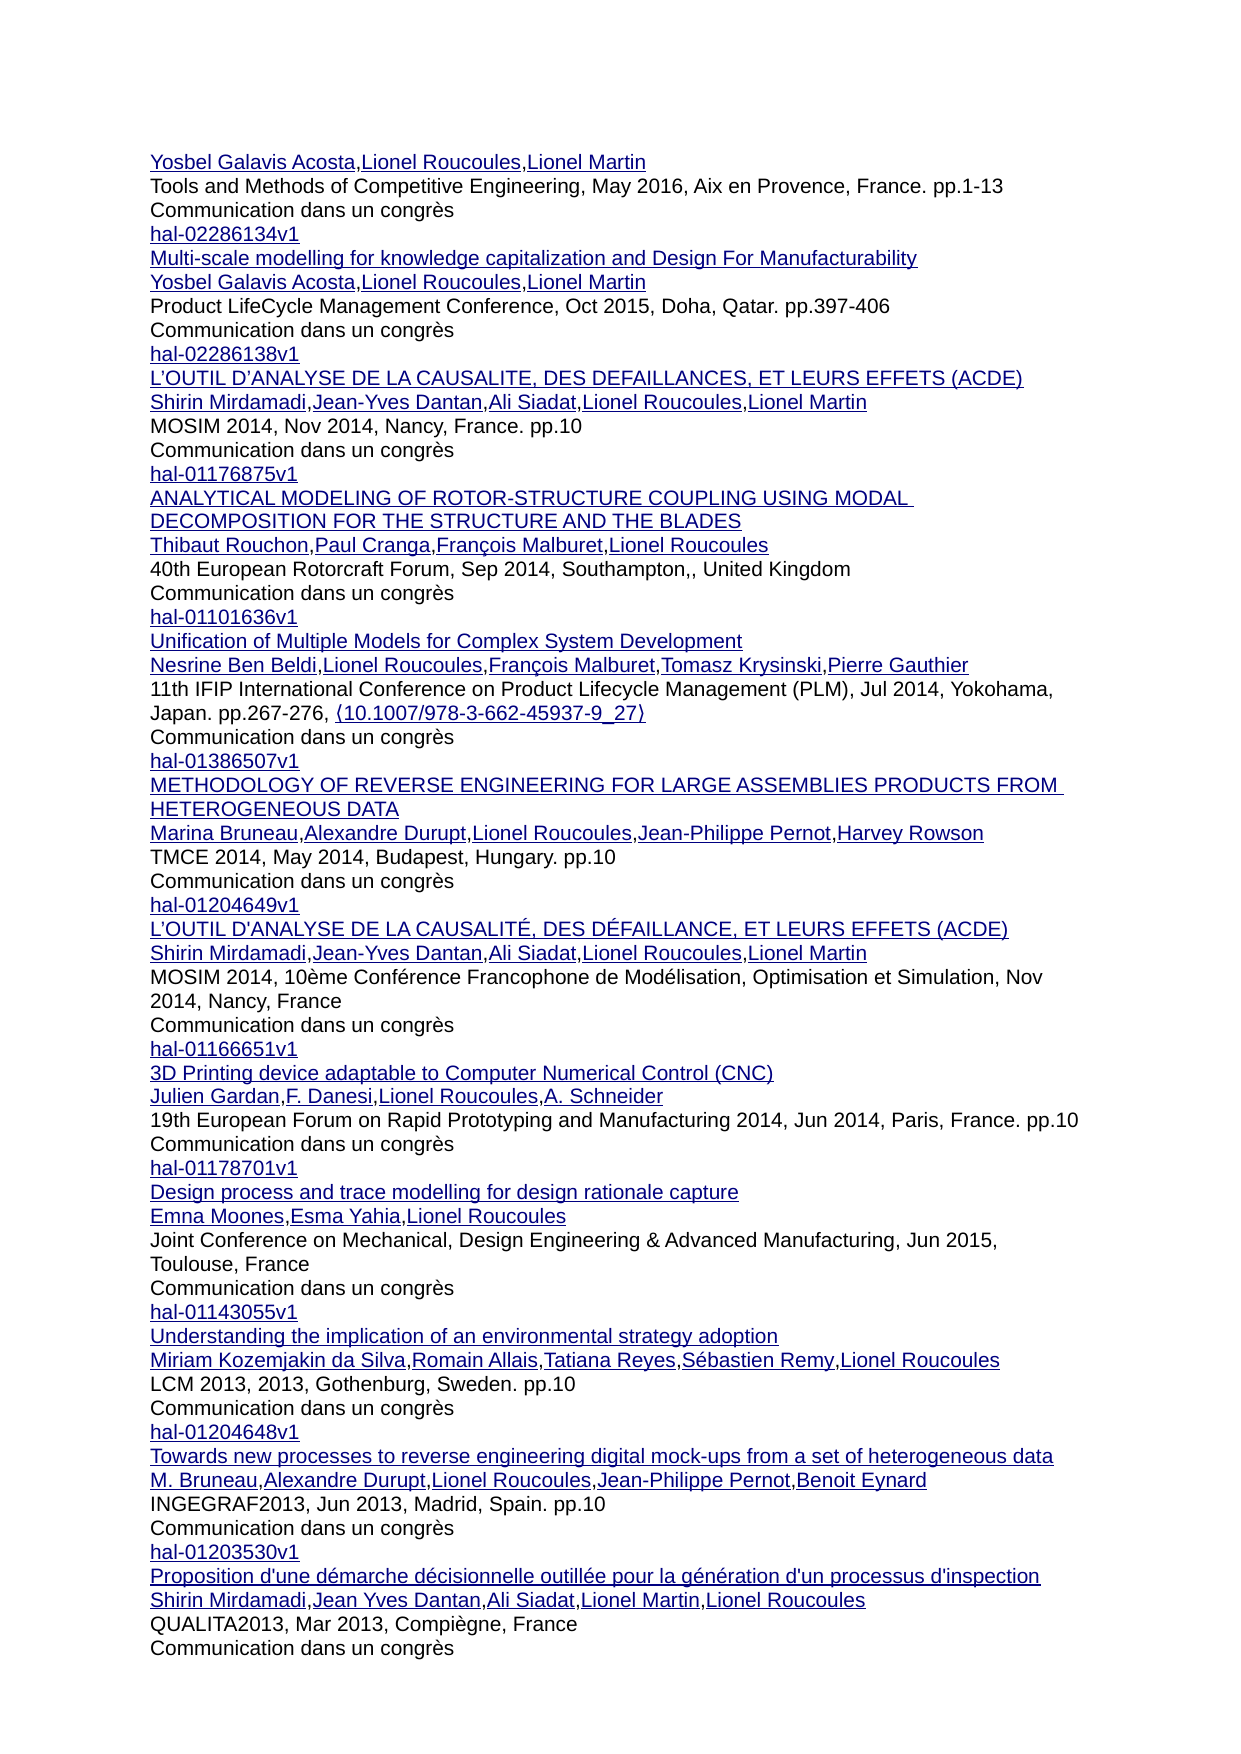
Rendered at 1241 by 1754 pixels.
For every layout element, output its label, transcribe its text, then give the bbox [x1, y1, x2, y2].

table_cell Unification of Multiple Models for Complex System Development Nesrine Ben Beldi,Lionel Roucoules,François Malburet,Tomasz Krysinski,Pierre Gauthier 11th IFIP International Conference on Product Lifecycle Management (PLM), Jul 2014, Yokohama, Japan. pp.267-276, ⟨10.1007/978-3-662-45937-9_27⟩ Communication dans un congrès hal-01386507v1 [150, 629, 1090, 773]
table_cell Multi-scale modelling for knowledge capitalization and Design For Manufacturability Yosbel Galavis Acosta,Lionel Roucoules,Lionel Martin Product LifeCycle Management Conference, Oct 2015, Doha, Qatar. pp.397-406 Communication dans un congrès hal-02286138v1 [150, 246, 1090, 366]
table_cell ANALYTICAL MODELING OF ROTOR-STRUCTURE COUPLING USING MODAL DECOMPOSITION FOR THE STRUCTURE AND THE BLADES Thibaut Rouchon,Paul Cranga,François Malburet,Lionel Roucoules 40th European Rotorcraft Forum, Sep 2014, Southampton,, United Kingdom Communication dans un congrès hal-01101636v1 [150, 485, 1090, 629]
table_cell Understanding the implication of an environmental strategy adoption Miriam Kozemjakin da Silva,Romain Allais,Tatiana Reyes,Sébastien Remy,Lionel Roucoules LCM 2013, 2013, Gothenburg, Sweden. pp.10 Communication dans un congrès hal-01204648v1 [150, 1324, 1090, 1444]
table_cell Proposition d'une démarche décisionnelle outillée pour la génération d'un processus d'inspection Shirin Mirdamadi,Jean Yves Dantan,Ali Siadat,Lionel Martin,Lionel Roucoules QUALITA2013, Mar 2013, Compiègne, France Communication dans un congrès [150, 1564, 1090, 1659]
table_cell 3D Printing device adaptable to Computer Numerical Control (CNC) Julien Gardan,F. Danesi,Lionel Roucoules,A. Schneider 19th European Forum on Rapid Prototyping and Manufacturing 2014, Jun 2014, Paris, France. pp.10 Communication dans un congrès hal-01178701v1 [150, 1060, 1090, 1180]
table_cell METHODOLOGY OF REVERSE ENGINEERING FOR LARGE ASSEMBLIES PRODUCTS FROM HETEROGENEOUS DATA Marina Bruneau,Alexandre Durupt,Lionel Roucoules,Jean-Philippe Pernot,Harvey Rowson TMCE 2014, May 2014, Budapest, Hungary. pp.10 Communication dans un congrès hal-01204649v1 [150, 773, 1090, 917]
table_cell Design process and trace modelling for design rationale capture Emna Moones,Esma Yahia,Lionel Roucoules Joint Conference on Mechanical, Design Engineering & Advanced Manufacturing, Jun 2015, Toulouse, France Communication dans un congrès hal-01143055v1 [150, 1180, 1090, 1324]
table_cell Towards new processes to reverse engineering digital mock-ups from a set of heterogeneous data M. Bruneau,Alexandre Durupt,Lionel Roucoules,Jean-Philippe Pernot,Benoit Eynard INGEGRAF2013, Jun 2013, Madrid, Spain. pp.10 Communication dans un congrès hal-01203530v1 [150, 1444, 1090, 1563]
table_cell Yosbel Galavis Acosta,Lionel Roucoules,Lionel Martin Tools and Methods of Competitive Engineering, May 2016, Aix en Provence, France. pp.1-13 Communication dans un congrès hal-02286134v1 [150, 150, 1090, 246]
table_cell L’OUTIL D’ANALYSE DE LA CAUSALITE, DES DEFAILLANCES, ET LEURS EFFETS (ACDE) Shirin Mirdamadi,Jean-Yves Dantan,Ali Siadat,Lionel Roucoules,Lionel Martin MOSIM 2014, Nov 2014, Nancy, France. pp.10 Communication dans un congrès hal-01176875v1 [150, 366, 1090, 485]
table_cell L’OUTIL D'ANALYSE DE LA CAUSALITÉ, DES DÉFAILLANCE, ET LEURS EFFETS (ACDE) Shirin Mirdamadi,Jean-Yves Dantan,Ali Siadat,Lionel Roucoules,Lionel Martin MOSIM 2014, 10ème Conférence Francophone de Modélisation, Optimisation et Simulation, Nov 2014, Nancy, France Communication dans un congrès hal-01166651v1 [150, 917, 1090, 1060]
